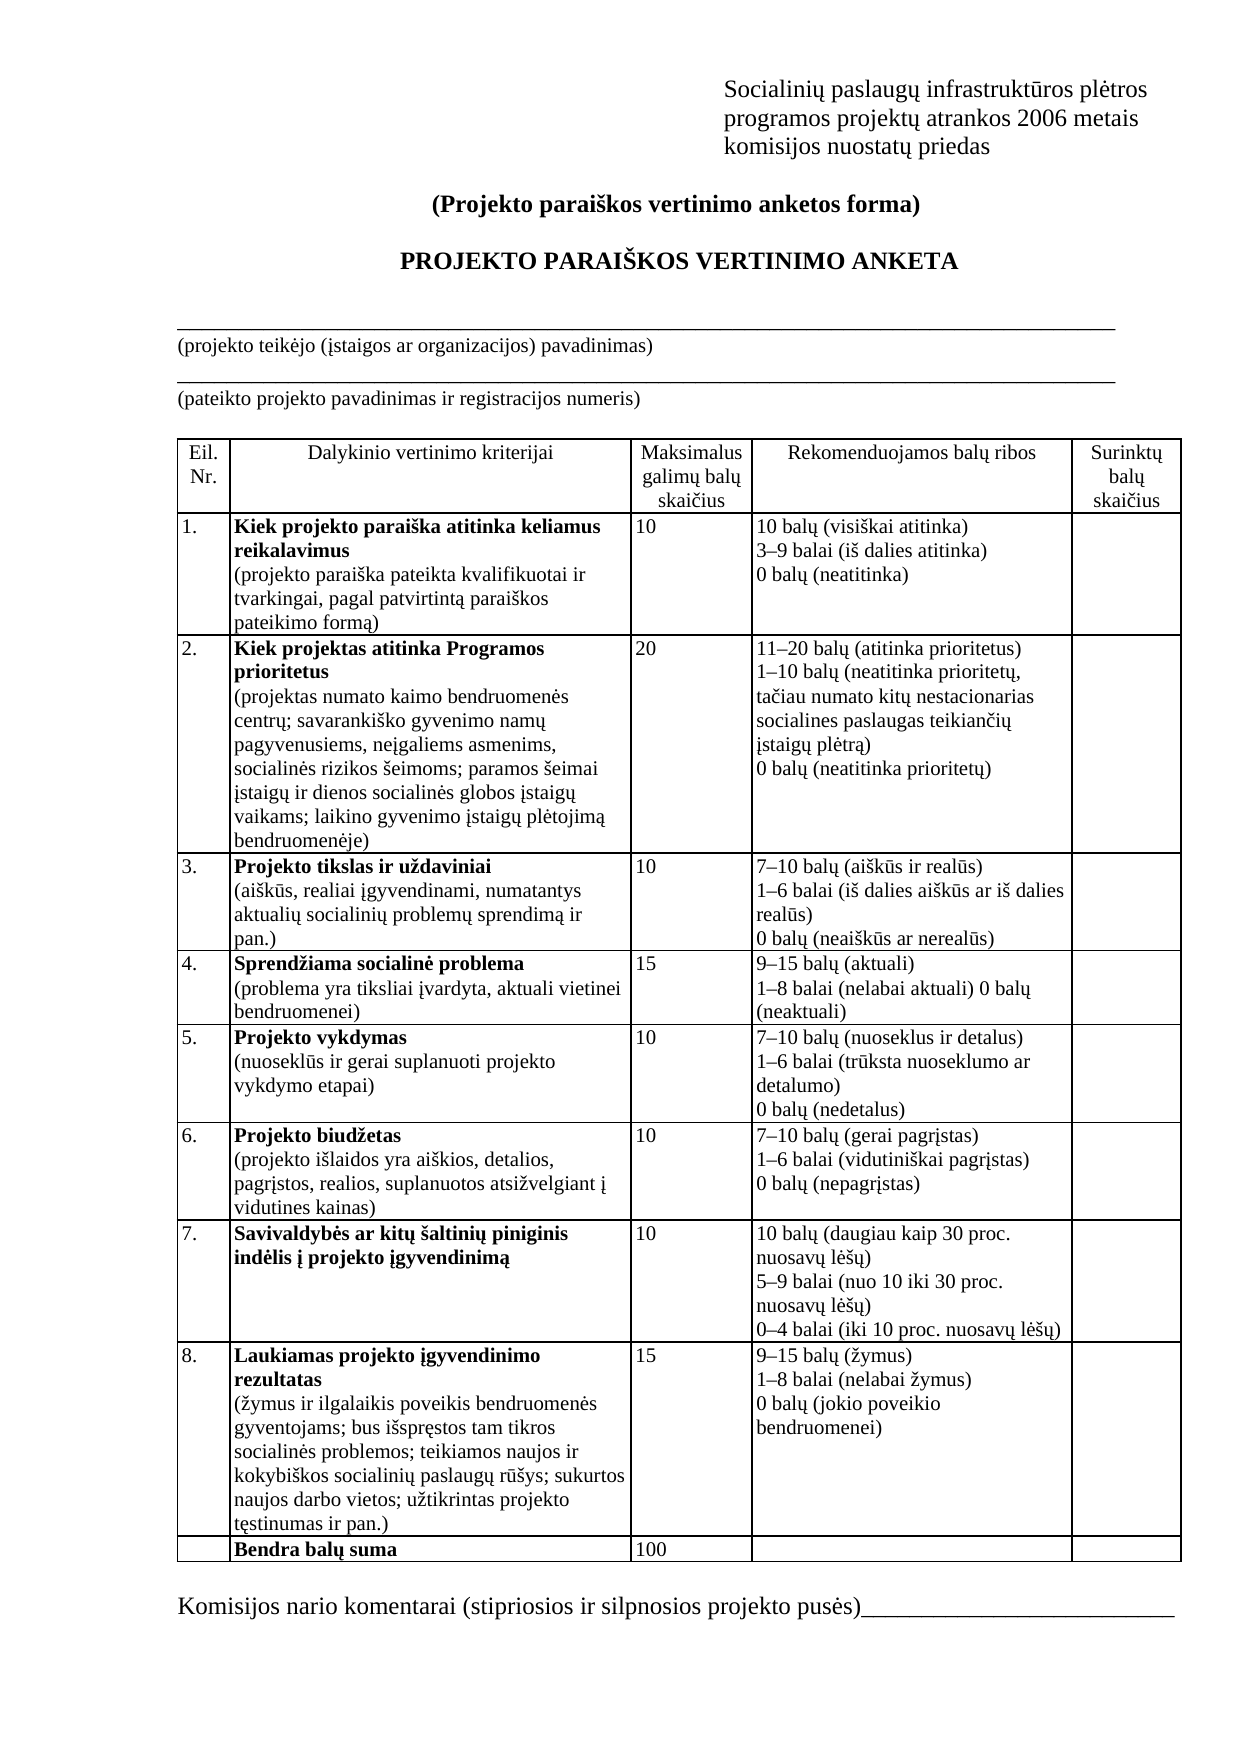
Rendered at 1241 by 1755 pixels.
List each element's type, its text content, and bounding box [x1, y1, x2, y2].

table_cell [1073, 1123, 1180, 1219]
text Komisijos nario komentarai (stipriosios ir silpnosios projekto pusės) [177, 1591, 1181, 1620]
table_cell 1. [178, 514, 229, 634]
text programos projektų atrankos 2006 metais [649, 103, 1181, 131]
table_cell 2. [178, 636, 229, 852]
table_cell 11–20 balų (atitinka prioritetus) 1–10 balų (neatitinka prioritetų, tačiau numato kitų nestacionarias socialines paslaugas teikiančių įstaigų plėtrą) 0 balų (neatitinka prioritetų) [753, 636, 1071, 852]
text (Projekto paraiškos vertinimo anketos forma) [177, 189, 1181, 218]
table_cell 3. [178, 854, 229, 950]
table_cell 6. [178, 1123, 229, 1219]
table_cell [1073, 951, 1180, 1023]
table_cell 5. [178, 1025, 229, 1121]
table_cell 7. [178, 1221, 229, 1341]
table_cell Projekto vykdymas (nuoseklūs ir gerai suplanuoti projekto vykdymo etapai) [231, 1025, 630, 1121]
table_cell 10 balų (visiškai atitinka) 3–9 balai (iš dalies atitinka) 0 balų (neatitinka) [753, 514, 1071, 634]
text (projekto teikėjo (įstaigos ar organizacijos) pavadinimas) [177, 333, 1181, 357]
table_cell 10 [632, 514, 751, 634]
text PROJEKTO PARAIŠKOS VERTINIMO ANKETA [177, 246, 1181, 275]
table_cell 10 [632, 1025, 751, 1121]
table_cell 15 [632, 1343, 751, 1535]
text komisijos nuostatų priedas [649, 131, 1181, 160]
table_header Rekomenduojamos balų ribos [753, 440, 1071, 512]
table_cell 10 [632, 1123, 751, 1219]
table_header Eil. Nr. [178, 440, 229, 512]
table_cell 10 [632, 1221, 751, 1341]
table_header Dalykinio vertinimo kriterijai [231, 440, 630, 512]
table_cell [1073, 514, 1180, 634]
table_cell 15 [632, 951, 751, 1023]
table_cell [1073, 636, 1180, 852]
table_cell 7–10 balų (gerai pagrįstas) 1–6 balai (vidutiniškai pagrįstas) 0 balų (nepagrįstas) [753, 1123, 1071, 1219]
table_cell 20 [632, 636, 751, 852]
table_cell [1073, 1025, 1180, 1121]
text Socialinių paslaugų infrastruktūros plėtros [723, 74, 1181, 103]
table_cell 8. [178, 1343, 229, 1535]
table_cell 10 [632, 854, 751, 950]
table_cell [1073, 1343, 1180, 1535]
table_cell 4. [178, 951, 229, 1023]
table_cell [1073, 1221, 1180, 1341]
text (pateikto projekto pavadinimas ir registracijos numeris) [177, 385, 1181, 409]
table_cell 9–15 balų (žymus) 1–8 balai (nelabai žymus) 0 balų (jokio poveikio bendruomenei) [753, 1343, 1071, 1535]
table_cell [1073, 854, 1180, 950]
table_cell Savivaldybės ar kitų šaltinių piniginis indėlis į projekto įgyvendinimą [231, 1221, 630, 1341]
